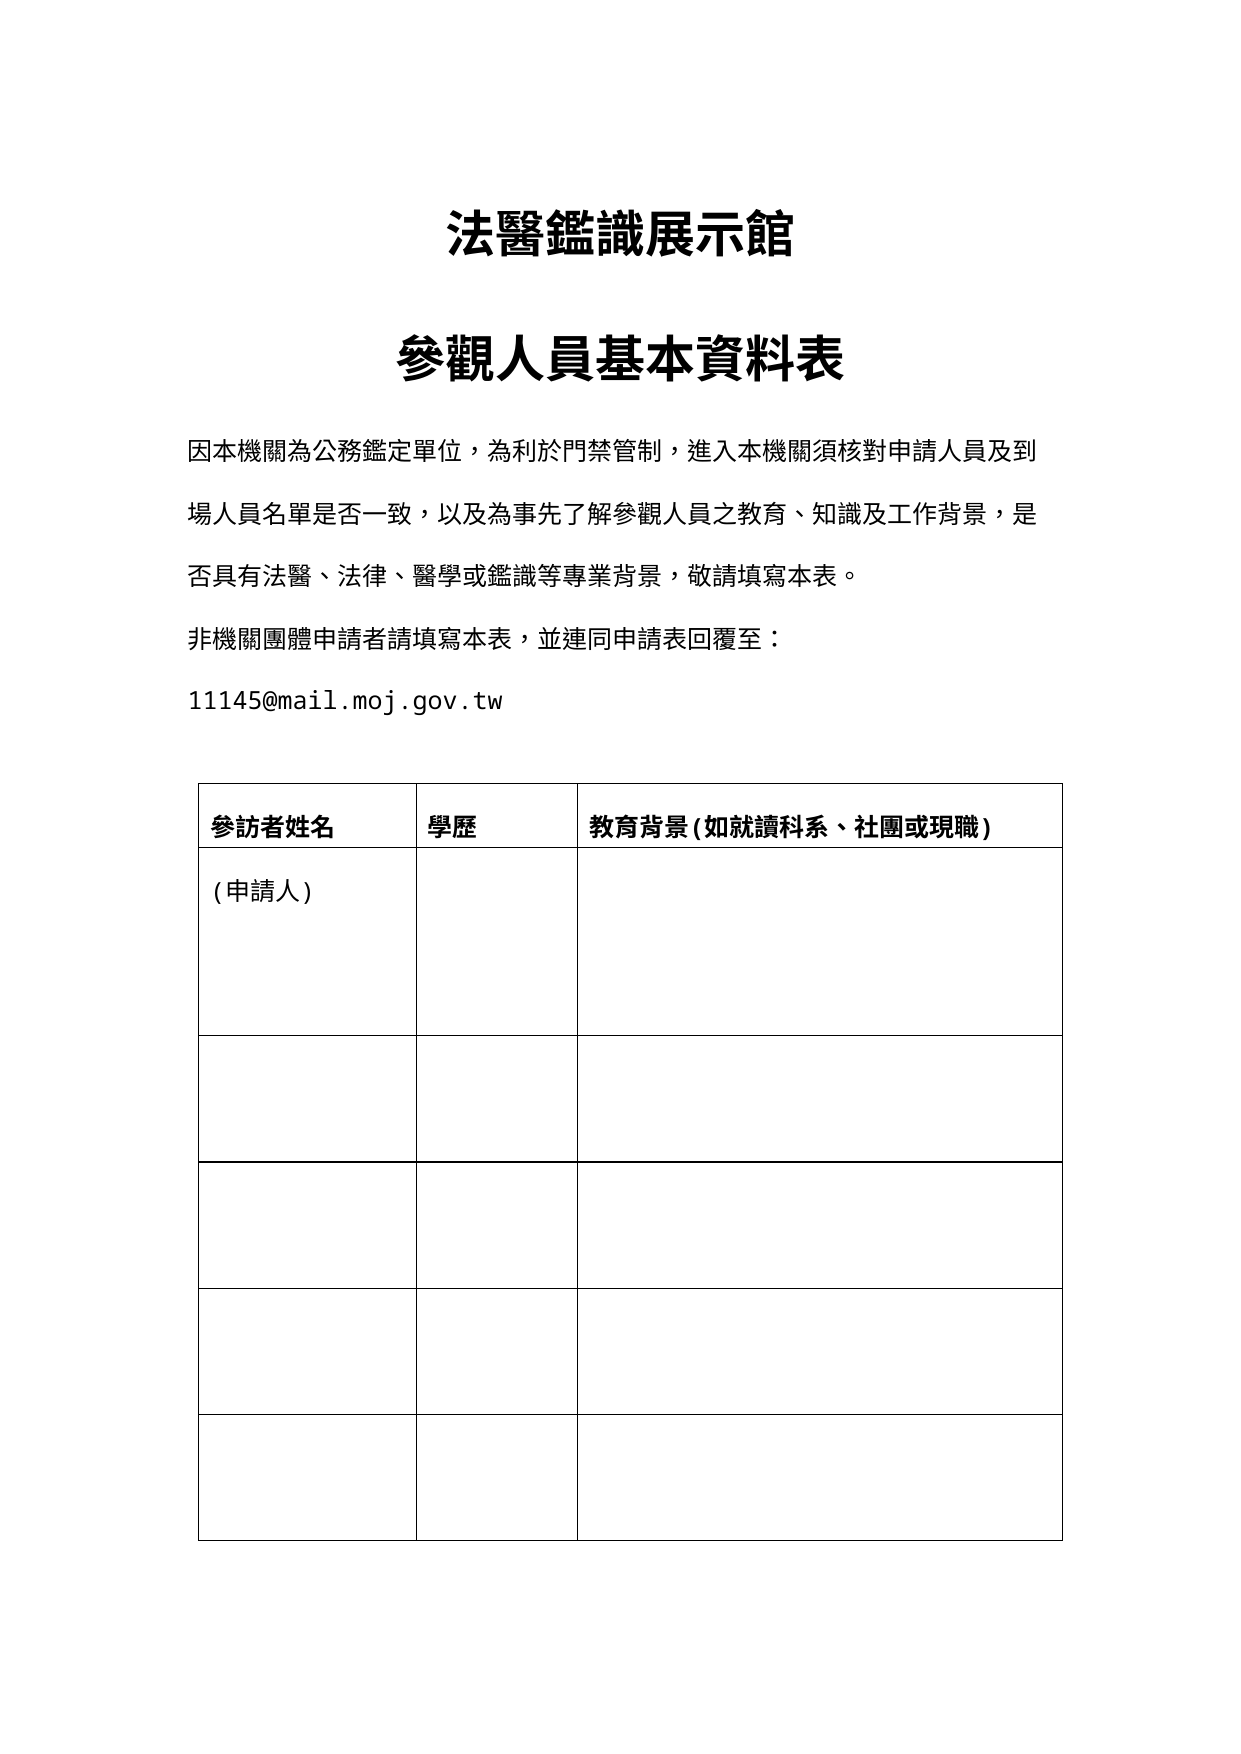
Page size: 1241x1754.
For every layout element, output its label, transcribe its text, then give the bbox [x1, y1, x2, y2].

table_cell (申請人) [199, 848, 416, 1035]
table_cell [199, 1036, 416, 1161]
table_cell [578, 1289, 1062, 1413]
table_cell [199, 1289, 416, 1413]
table_cell [417, 1036, 577, 1161]
table_cell [199, 1415, 416, 1539]
table_cell [578, 848, 1062, 1035]
table_cell [578, 1163, 1062, 1287]
table_cell [199, 1163, 416, 1287]
text 非機關團體申請者請填寫本表，並連同申請表回覆至：11145@mail.moj.gov.tw [187, 596, 1053, 721]
table_cell [417, 1163, 577, 1287]
table_header 學歷 [417, 784, 577, 847]
table_cell [417, 848, 577, 1035]
table_cell [417, 1415, 577, 1539]
text 法醫鑑識展示館 [187, 158, 1053, 283]
table_header 參訪者姓名 [199, 784, 416, 847]
table_cell [578, 1036, 1062, 1161]
text 因本機關為公務鑑定單位，為利於門禁管制，進入本機關須核對申請人員及到場人員名單是否一致，以及為事先了解參觀人員之教育、知識及工作背景，是否具有法醫、法律、醫學或鑑識等專業背景，敬請填寫本表。 [187, 408, 1053, 596]
table_cell [417, 1289, 577, 1413]
text 參觀人員基本資料表 [187, 283, 1053, 408]
table_header 教育背景(如就讀科系、社團或現職) [578, 784, 1062, 847]
table_cell [578, 1415, 1062, 1539]
